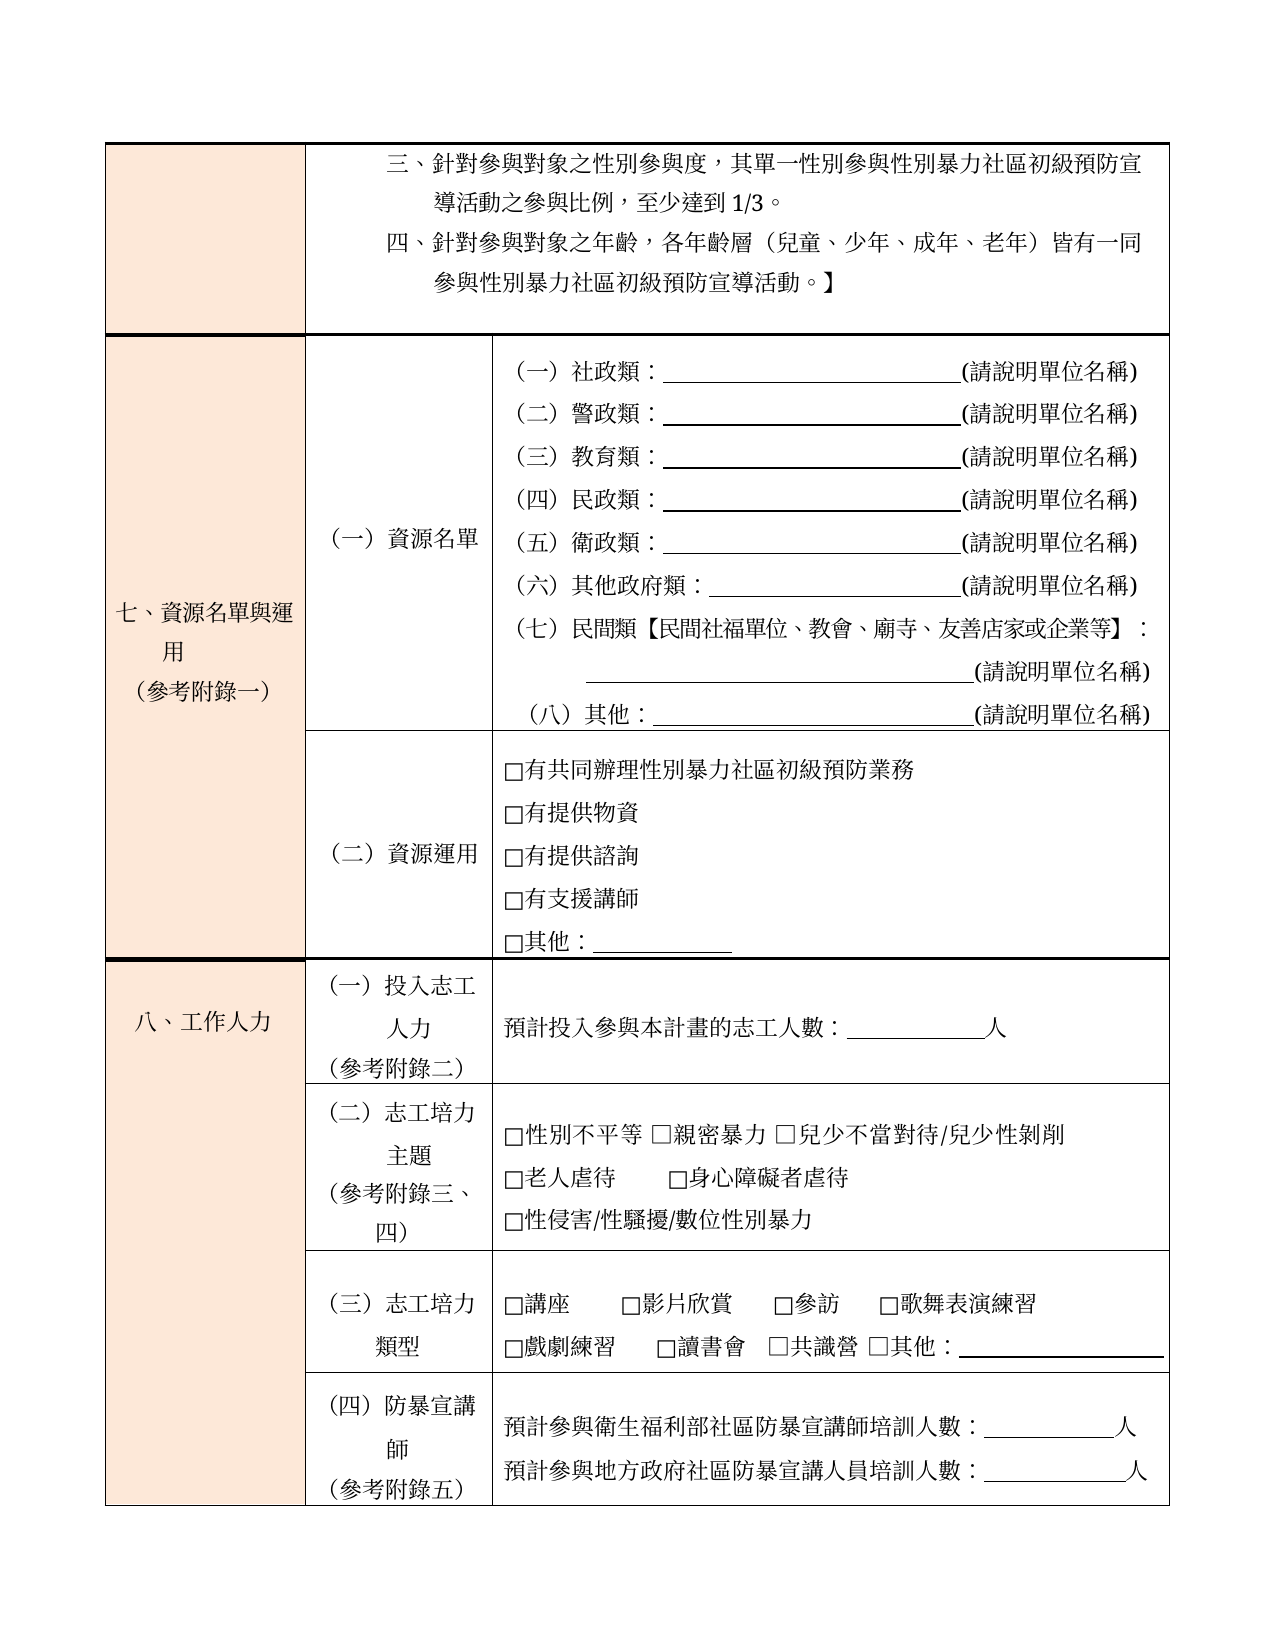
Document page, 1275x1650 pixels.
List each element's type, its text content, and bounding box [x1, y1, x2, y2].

table_cell □講座 □影片欣賞 □參訪 □歌舞表演練習 □戲劇練習 □讀書會 □共識營 □其他： [493, 1251, 1169, 1372]
table_cell 預計參與衛生福利部社區防暴宣講師培訓人數： 人預計參與地方政府社區防暴宣講人員培訓人數： 人 [493, 1373, 1169, 1504]
table_header [106, 145, 305, 333]
table_cell （一）社政類： (請說明單位名稱) （二）警政類： (請說明單位名稱) （三）教育類： (請說明單位名稱) （四）民政類： (請說明單位名稱) （五）衛政類： (請說明單位名稱) （六）其他政府類： (請說明單位名稱) （七）民間類【民間社福單位、教會、廟寺、友善店家或企業等】： (請說明單位名稱) （八）其他： (請說明單位名稱) [493, 336, 1169, 730]
table_cell （三）志工培力類型 [306, 1251, 492, 1372]
table_cell （四）防暴宣講師 （參考附錄五） [306, 1373, 492, 1504]
table_cell 八、工作人力 [106, 962, 305, 1504]
table_cell 七、資源名單與運用 （參考附錄一） [106, 337, 305, 957]
table_cell （一）投入志工 人力 （參考附錄二） [306, 960, 492, 1083]
table_cell □性別不平等 □親密暴力 □兒少不當對待/兒少性剝削 □老人虐待 □身心障礙者虐待 □性侵害/性騷擾/數位性別暴力 [493, 1084, 1169, 1249]
table_cell （二）志工培力 主題 （參考附錄三、四） [306, 1084, 492, 1249]
table_cell （二）資源運用 [306, 731, 492, 957]
table_cell □有共同辦理性別暴力社區初級預防業務 □有提供物資 □有提供諮詢 □有支援講師 □其他： [493, 731, 1169, 957]
table_header 三、針對參與對象之性別參與度，其單一性別參與性別暴力社區初級預防宣導活動之參與比例，至少達到 1/3。 四、針對參與對象之年齡，各年齡層（兒童、少年、成年、老年）皆有一同參與性別暴力社區初級預防宣導活動。】 [306, 145, 1169, 333]
table_cell （一）資源名單 [306, 336, 492, 730]
table_cell 預計投入參與本計畫的志工人數： 人 [493, 960, 1169, 1083]
